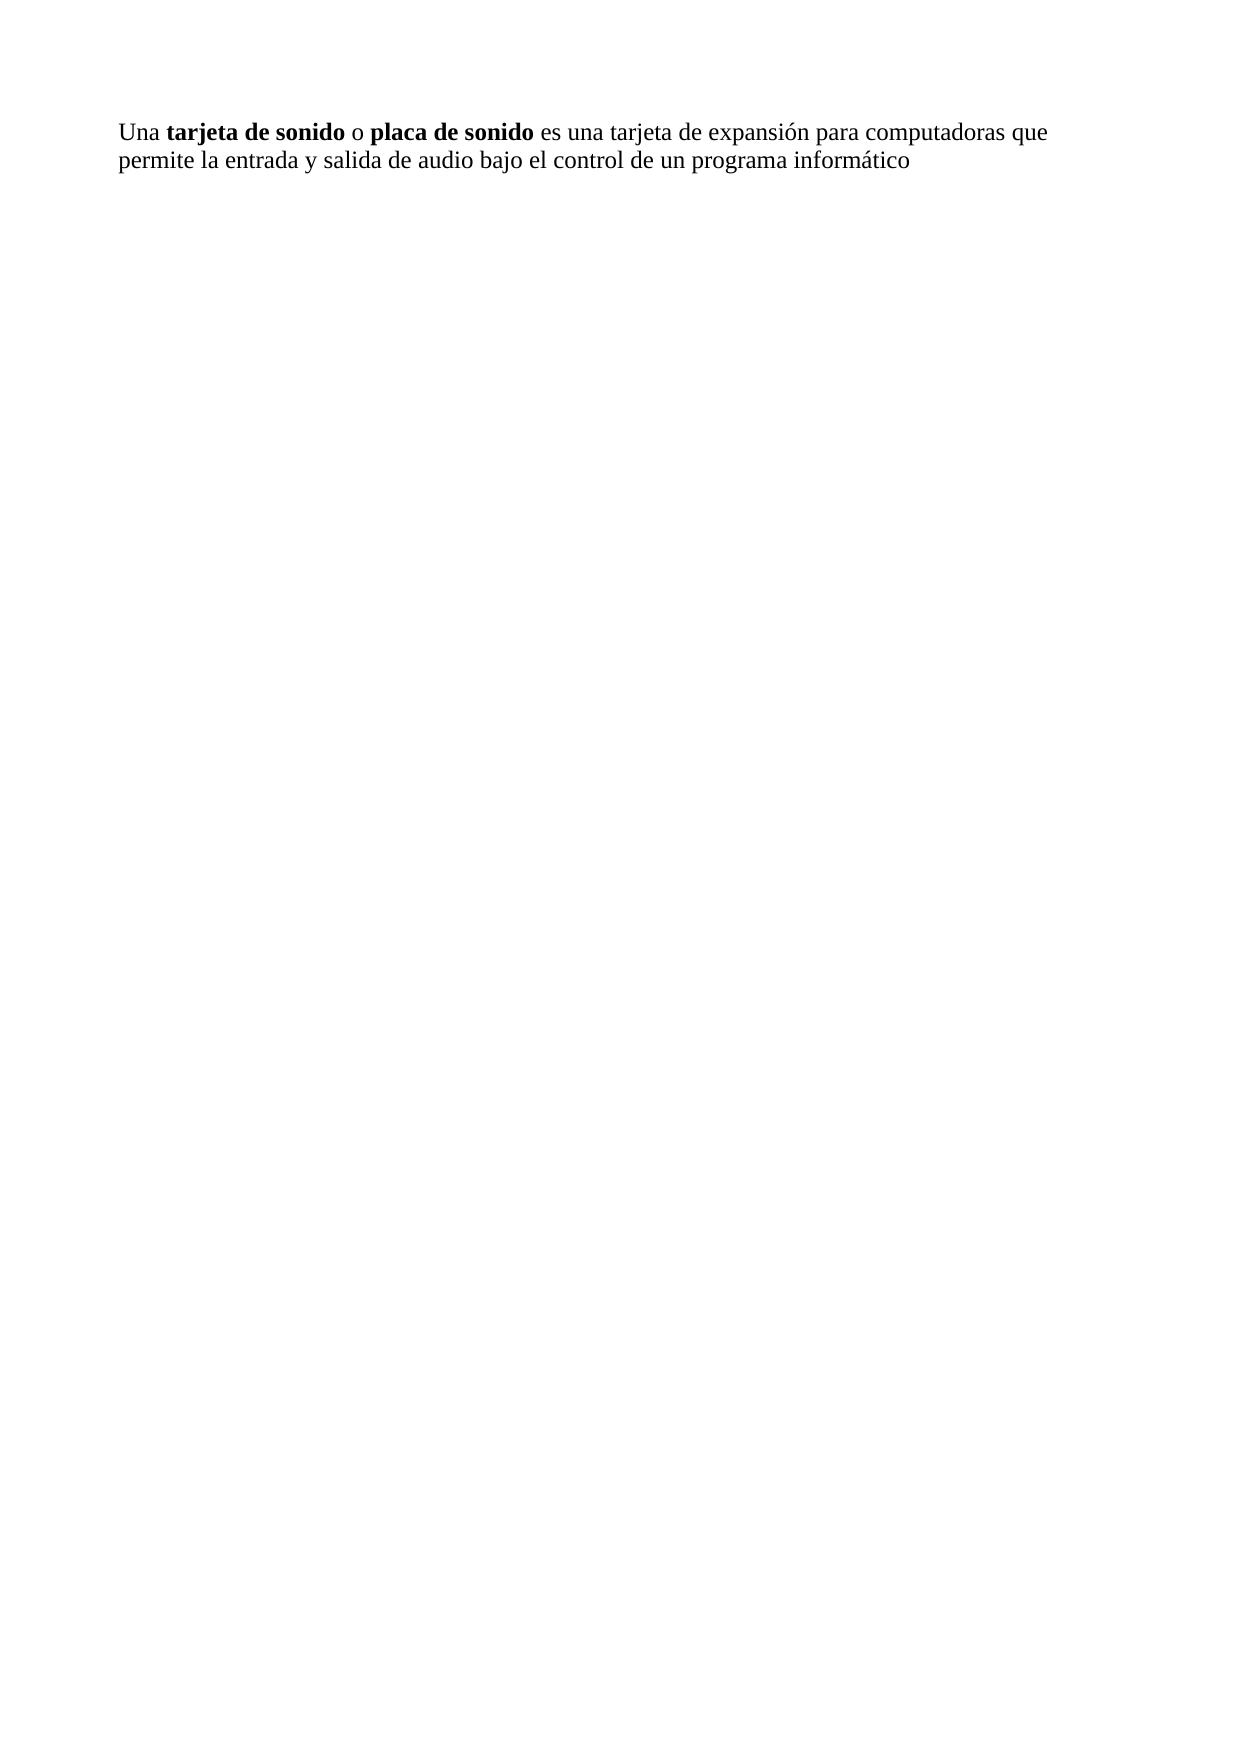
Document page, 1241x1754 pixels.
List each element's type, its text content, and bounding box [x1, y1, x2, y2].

text Una tarjeta de sonido o placa de sonido es una tarjeta de expansión para computadoras que permite la entrada y salida de audio bajo el control de un programa informático [118, 118, 1122, 173]
